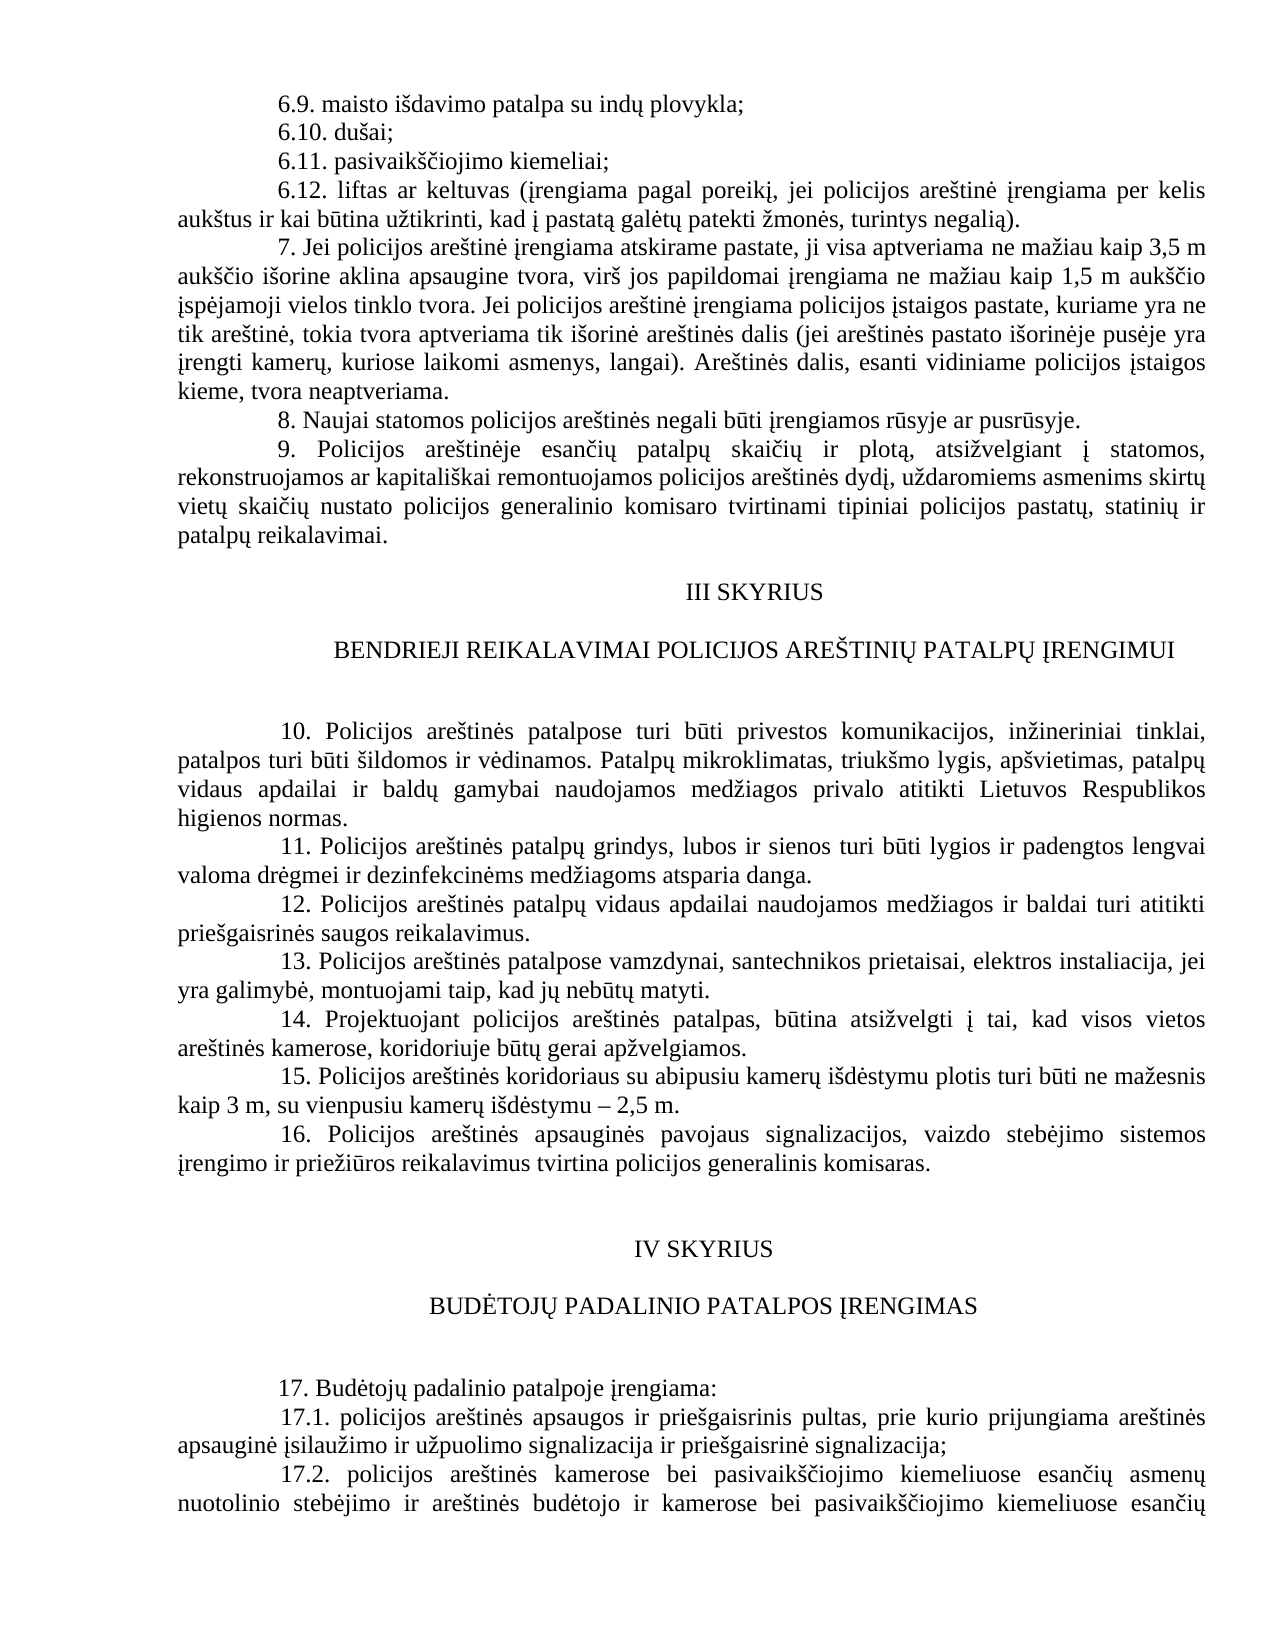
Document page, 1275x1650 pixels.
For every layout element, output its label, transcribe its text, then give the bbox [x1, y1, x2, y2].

text 16. Policijos areštinės apsauginės pavojaus signalizacijos, vaizdo stebėjimo sistemos įrengimo ir priežiūros reikalavimus tvirtina policijos generalinis komisaras. [177, 1119, 1207, 1176]
text 12. Policijos areštinės patalpų vidaus apdailai naudojamos medžiagos ir baldai turi atitikti priešgaisrinės saugos reikalavimus. [177, 889, 1207, 946]
text 11. Policijos areštinės patalpų grindys, lubos ir sienos turi būti lygios ir padengtos lengvai valoma drėgmei ir dezinfekcinėms medžiagoms atsparia danga. [177, 831, 1207, 889]
text 14. Projektuojant policijos areštinės patalpas, būtina atsižvelgti į tai, kad visos vietos areštinės kamerose, koridoriuje būtų gerai apžvelgiamos. [177, 1004, 1207, 1061]
text 7. Jei policijos areštinė įrengiama atskirame pastate, ji visa aptveriama ne mažiau kaip 3,5 m aukščio išorine aklina apsaugine tvora, virš jos papildomai įrengiama ne mažiau kaip 1,5 m aukščio įspėjamoji vielos tinklo tvora. Jei policijos areštinė įrengiama policijos įstaigos pastate, kuriame yra ne tik areštinė, tokia tvora aptveriama tik išorinė areštinės dalis (jei areštinės pastato išorinėje pusėje yra įrengti kamerų, kuriose laikomi asmenys, langai). Areštinės dalis, esanti vidiniame policijos įstaigos kieme, tvora neaptveriama. [177, 232, 1207, 405]
text IV SKYRIUS [198, 1234, 1216, 1263]
text 6.10. dušai; [177, 117, 1216, 146]
text 9. Policijos areštinėje esančių patalpų skaičių ir plotą, atsižvelgiant į statomos, rekonstruojamos ar kapitališkai remontuojamos policijos areštinės dydį, uždaromiems asmenims skirtų vietų skaičių nustato policijos generalinio komisaro tvirtinami tipiniai policijos pastatų, statinių ir patalpų reikalavimai. [177, 434, 1207, 549]
text 13. Policijos areštinės patalpose vamzdynai, santechnikos prietaisai, elektros instaliacija, jei yra galimybė, montuojami taip, kad jų nebūtų matyti. [177, 946, 1207, 1004]
text BENDRIEJI REIKALAVIMAI POLICIJOS AREŠTINIŲ PATALPŲ ĮRENGIMUI [222, 635, 1216, 664]
text 6.12. liftas ar keltuvas (įrengiama pagal poreikį, jei policijos areštinė įrengiama per kelis aukštus ir kai būtina užtikrinti, kad į pastatą galėtų patekti žmonės, turintys negalią). [177, 175, 1207, 232]
text 17. Budėtojų padalinio patalpoje įrengiama: [177, 1373, 1216, 1402]
text III SKYRIUS [222, 577, 1216, 606]
text 17.1. policijos areštinės apsaugos ir priešgaisrinis pultas, prie kurio prijungiama areštinės apsauginė įsilaužimo ir užpuolimo signalizacija ir priešgaisrinė signalizacija; [177, 1402, 1207, 1459]
text 15. Policijos areštinės koridoriaus su abipusiu kamerų išdėstymu plotis turi būti ne mažesnis kaip 3 m, su vienpusiu kamerų išdėstymu – 2,5 m. [177, 1061, 1207, 1119]
text 6.9. maisto išdavimo patalpa su indų plovykla; [177, 89, 1216, 117]
text 10. Policijos areštinės patalpose turi būti privestos komunikacijos, inžineriniai tinklai, patalpos turi būti šildomos ir vėdinamos. Patalpų mikroklimatas, triukšmo lygis, apšvietimas, patalpų vidaus apdailai ir baldų gamybai naudojamos medžiagos privalo atitikti Lietuvos Respublikos higienos normas. [177, 716, 1207, 831]
text 8. Naujai statomos policijos areštinės negali būti įrengiamos rūsyje ar pusrūsyje. [177, 405, 1216, 434]
text 6.11. pasivaikščiojimo kiemeliai; [177, 146, 1216, 175]
text 17.2. policijos areštinės kamerose bei pasivaikščiojimo kiemeliuose esančių asmenų nuotolinio stebėjimo ir areštinės budėtojo ir kamerose bei pasivaikščiojimo kiemeliuose esančių [177, 1459, 1207, 1517]
text BUDĖTOJŲ PADALINIO PATALPOS ĮRENGIMAS [191, 1291, 1216, 1320]
